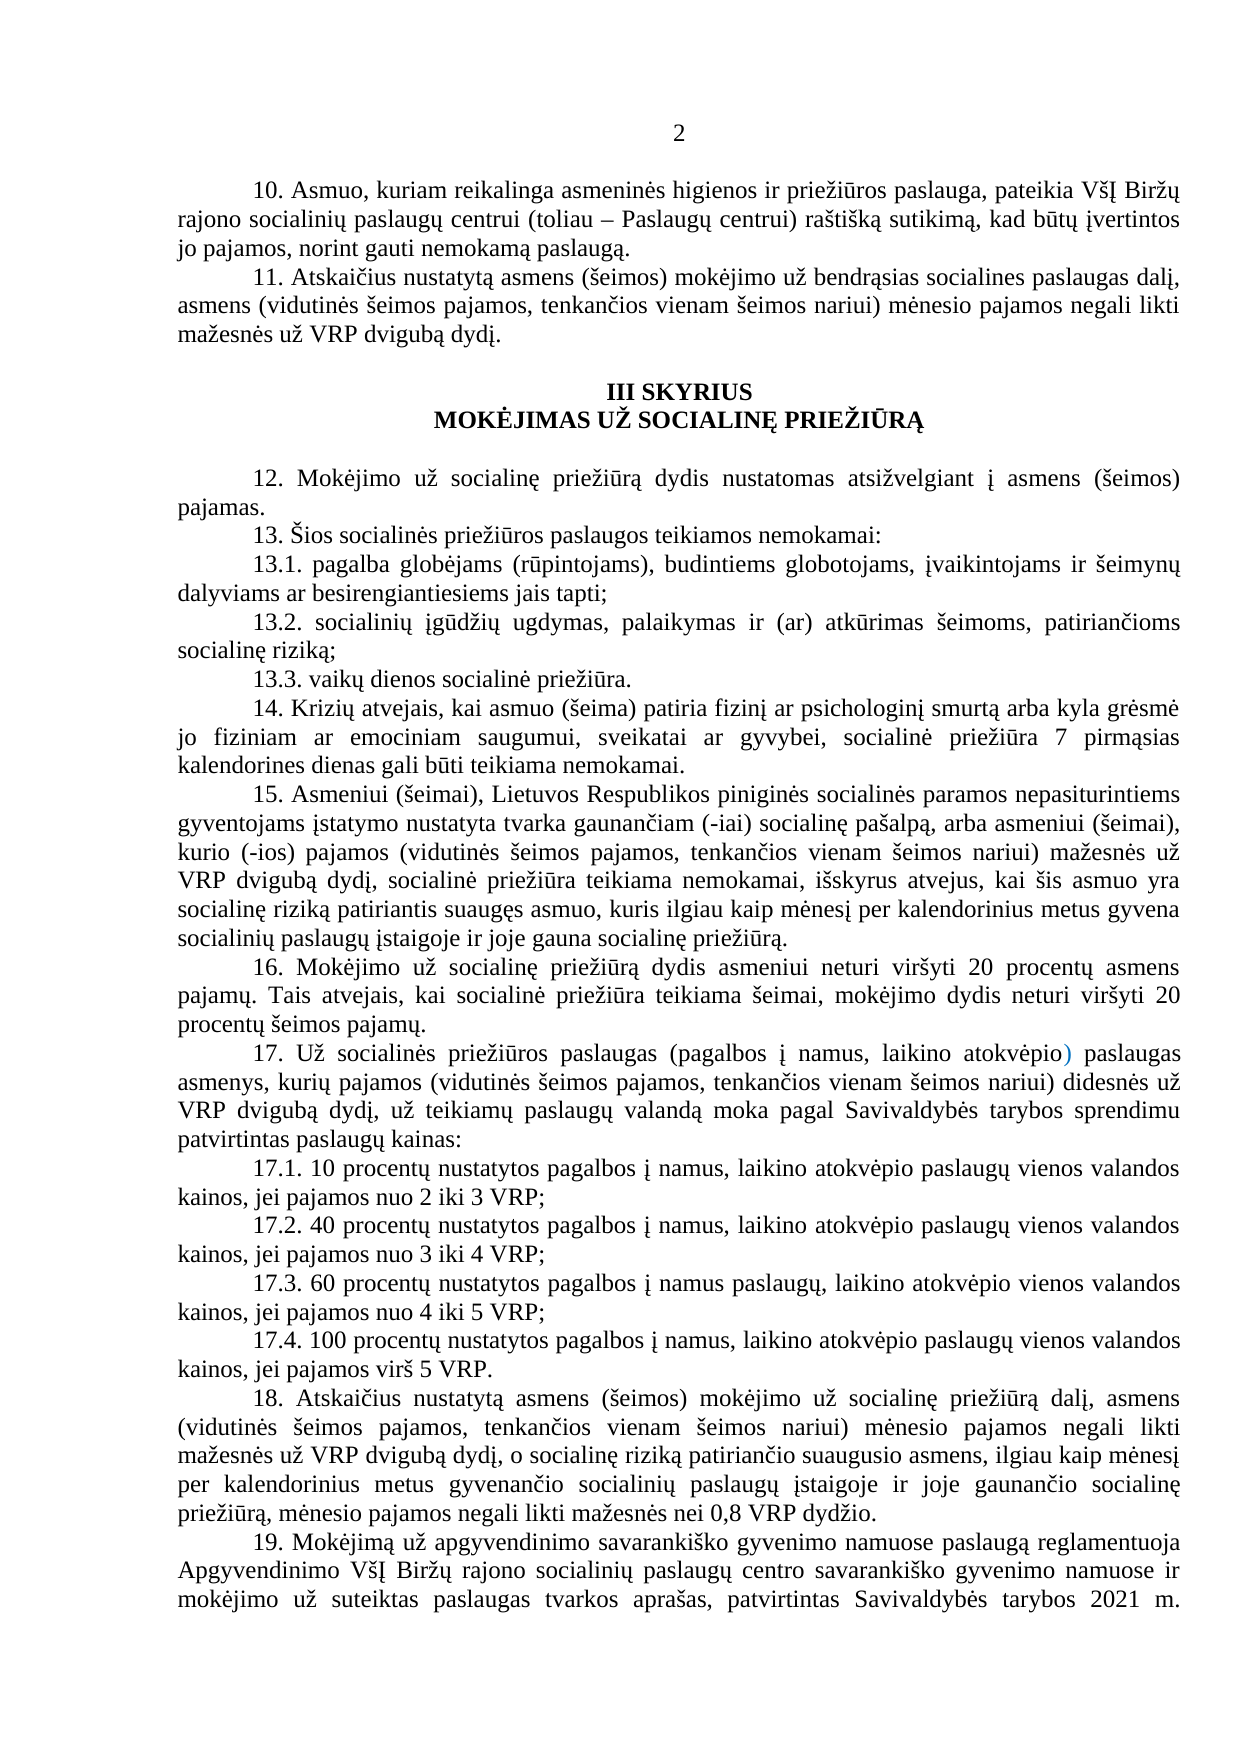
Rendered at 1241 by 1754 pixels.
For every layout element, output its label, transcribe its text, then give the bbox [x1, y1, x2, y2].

text 11. Atskaičius nustatytą asmens (šeimos) mokėjimo už bendrąsias socialines paslaugas dalį, asmens (vidutinės šeimos pajamos, tenkančios vienam šeimos nariui) mėnesio pajamos negali likti mažesnės už VRP dvigubą dydį. [177, 262, 1181, 348]
text 12. Mokėjimo už socialinę priežiūrą dydis nustatomas atsižvelgiant į asmens (šeimos) pajamas. [177, 463, 1181, 521]
text 13. Šios socialinės priežiūros paslaugos teikiamos nemokamai: [177, 521, 1181, 549]
text 17. Už socialinės priežiūros paslaugas (pagalbos į namus, laikino atokvėpio) paslaugas asmenys, kurių pajamos (vidutinės šeimos pajamos, tenkančios vienam šeimos nariui) didesnės už VRP dvigubą dydį, už teikiamų paslaugų valandą moka pagal Savivaldybės tarybos sprendimu patvirtintas paslaugų kainas: [177, 1038, 1181, 1153]
text 19. Mokėjimą už apgyvendinimo savarankiško gyvenimo namuose paslaugą reglamentuoja Apgyvendinimo VšĮ Biržų rajono socialinių paslaugų centro savarankiško gyvenimo namuose ir mokėjimo už suteiktas paslaugas tvarkos aprašas, patvirtintas Savivaldybės tarybos 2021 m. [177, 1527, 1181, 1613]
text 17.1. 10 procentų nustatytos pagalbos į namus, laikino atokvėpio paslaugų vienos valandos kainos, jei pajamos nuo 2 iki 3 VRP; [177, 1153, 1181, 1211]
text 10. Asmuo, kuriam reikalinga asmeninės higienos ir priežiūros paslauga, pateikia VšĮ Biržų rajono socialinių paslaugų centrui (toliau – Paslaugų centrui) raštišką sutikimą, kad būtų įvertintos jo pajamos, norint gauti nemokamą paslaugą. [177, 176, 1181, 262]
text 13.1. pagalba globėjams (rūpintojams), budintiems globotojams, įvaikintojams ir šeimynų dalyviams ar besirengiantiesiems jais tapti; [177, 549, 1181, 607]
text 17.2. 40 procentų nustatytos pagalbos į namus, laikino atokvėpio paslaugų vienos valandos kainos, jei pajamos nuo 3 iki 4 VRP; [177, 1211, 1181, 1268]
text 15. Asmeniui (šeimai), Lietuvos Respublikos piniginės socialinės paramos nepasiturintiems gyventojams įstatymo nustatyta tvarka gaunančiam (-iai) socialinę pašalpą, arba asmeniui (šeimai), kurio (-ios) pajamos (vidutinės šeimos pajamos, tenkančios vienam šeimos nariui) mažesnės už VRP dvigubą dydį, socialinė priežiūra teikiama nemokamai, išskyrus atvejus, kai šis asmuo yra socialinę riziką patiriantis suaugęs asmuo, kuris ilgiau kaip mėnesį per kalendorinius metus gyvena socialinių paslaugų įstaigoje ir joje gauna socialinę priežiūrą. [177, 779, 1181, 952]
text 17.3. 60 procentų nustatytos pagalbos į namus paslaugų, laikino atokvėpio vienos valandos kainos, jei pajamos nuo 4 iki 5 VRP; [177, 1268, 1181, 1326]
text 14. Krizių atvejais, kai asmuo (šeima) patiria fizinį ar psichologinį smurtą arba kyla grėsmė jo fiziniam ar emociniam saugumui, sveikatai ar gyvybei, socialinė priežiūra 7 pirmąsias kalendorines dienas gali būti teikiama nemokamai. [177, 693, 1181, 779]
text MOKĖJIMAS UŽ SOCIALINĘ PRIEŽIŪRĄ [177, 406, 1181, 434]
text 18. Atskaičius nustatytą asmens (šeimos) mokėjimo už socialinę priežiūrą dalį, asmens (vidutinės šeimos pajamos, tenkančios vienam šeimos nariui) mėnesio pajamos negali likti mažesnės už VRP dvigubą dydį, o socialinę riziką patiriančio suaugusio asmens, ilgiau kaip mėnesį per kalendorinius metus gyvenančio socialinių paslaugų įstaigoje ir joje gaunančio socialinę priežiūrą, mėnesio pajamos negali likti mažesnės nei 0,8 VRP dydžio. [177, 1383, 1181, 1527]
text 13.3. vaikų dienos socialinė priežiūra. [177, 664, 1181, 693]
text 17.4. 100 procentų nustatytos pagalbos į namus, laikino atokvėpio paslaugų vienos valandos kainos, jei pajamos virš 5 VRP. [177, 1326, 1181, 1383]
text 16. Mokėjimo už socialinę priežiūrą dydis asmeniui neturi viršyti 20 procentų asmens pajamų. Tais atvejais, kai socialinė priežiūra teikiama šeimai, mokėjimo dydis neturi viršyti 20 procentų šeimos pajamų. [177, 952, 1181, 1038]
text III SKYRIUS [177, 377, 1181, 406]
text 13.2. socialinių įgūdžių ugdymas, palaikymas ir (ar) atkūrimas šeimoms, patiriančioms socialinę riziką; [177, 607, 1181, 664]
